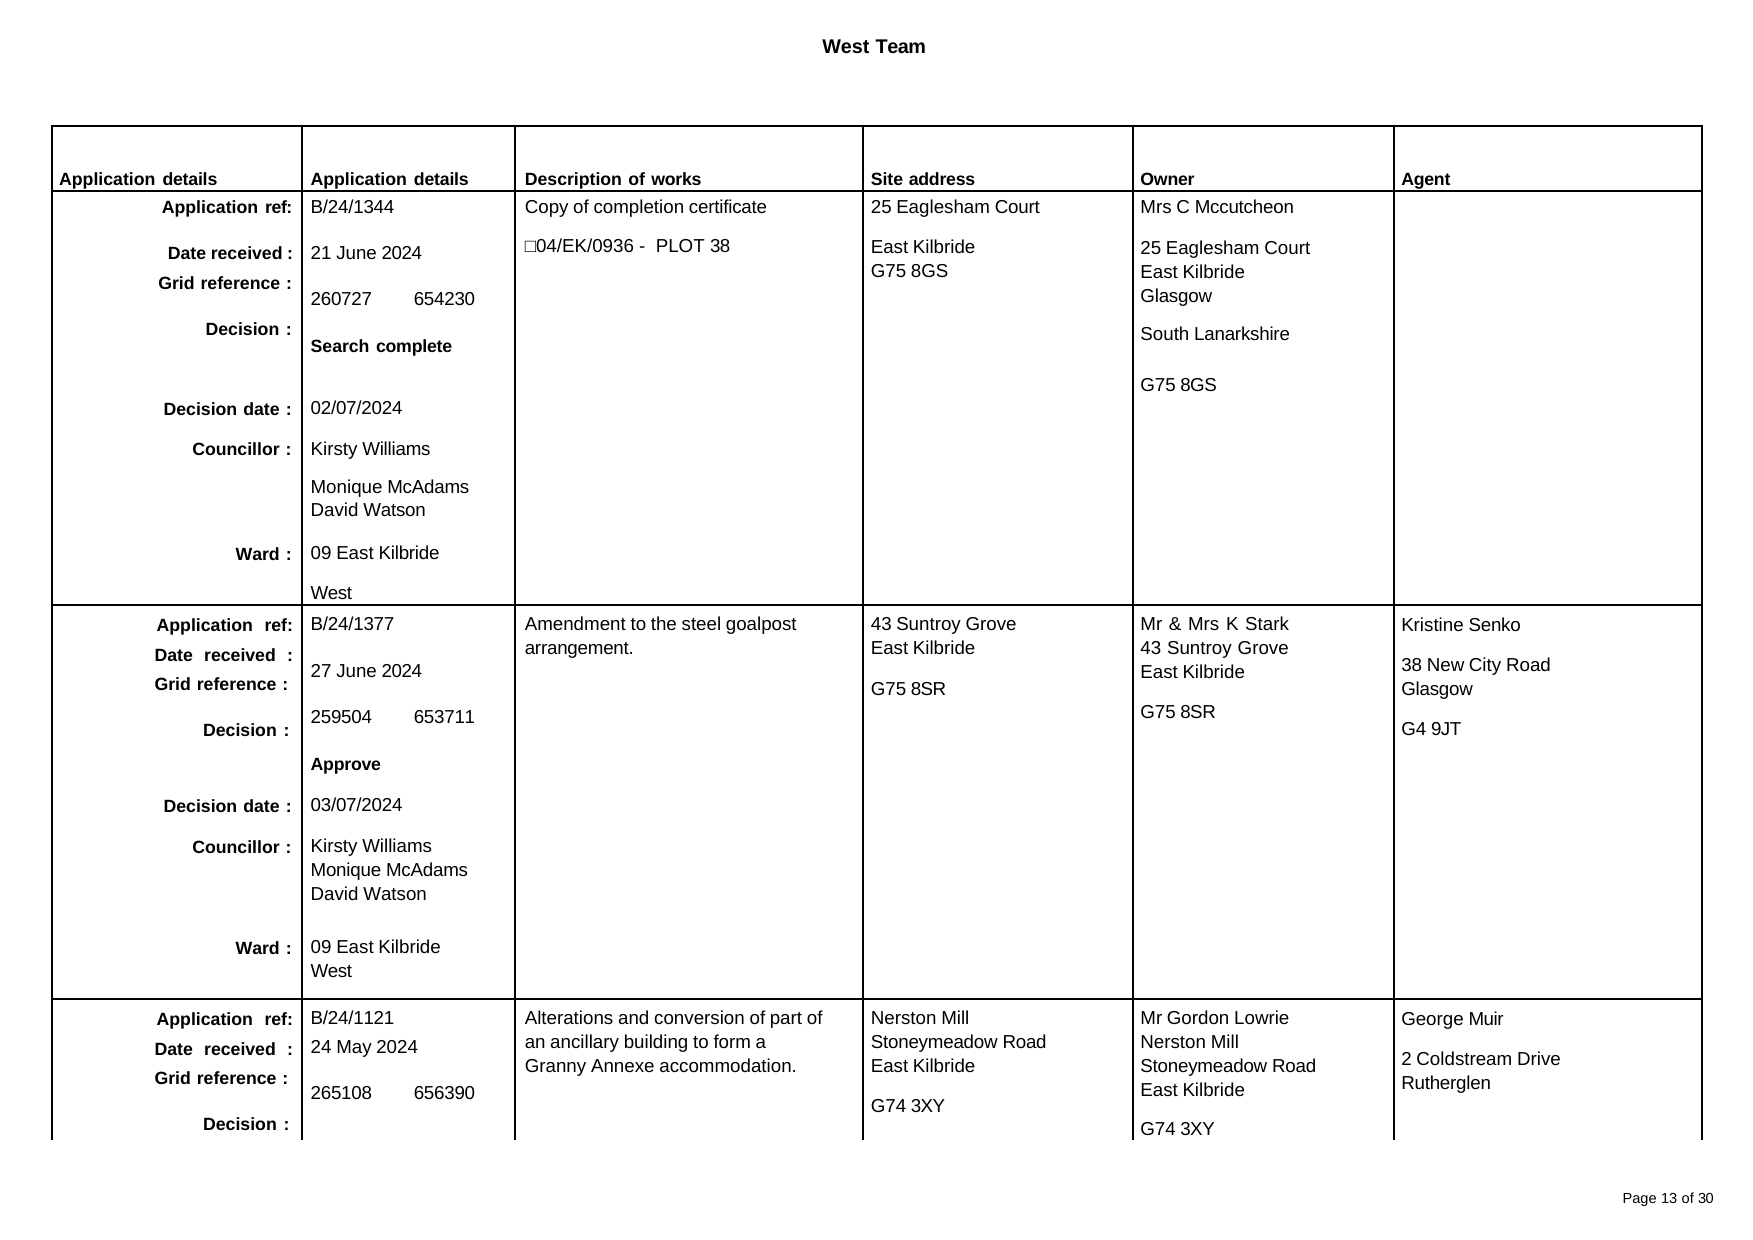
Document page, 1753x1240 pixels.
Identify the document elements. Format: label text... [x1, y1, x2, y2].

table_cell [516, 435, 862, 476]
table_cell 02/07/2024 [303, 395, 514, 435]
table_cell [1134, 435, 1393, 476]
table_cell 03/07/2024 [303, 791, 514, 832]
table_cell [1395, 192, 1701, 604]
table_cell Alterations and conversion of part of an ancillary building to form a Granny Annexe accommodation. [516, 1000, 862, 1139]
table_cell Mr & Mrs K Stark 43 Suntroy Grove East Kilbride G75 8SR [1134, 606, 1393, 791]
table_cell Monique McAdams [303, 476, 514, 497]
table_cell Councillor : [53, 833, 301, 924]
table_cell [53, 373, 301, 395]
table_cell B/24/1121 24 May 2024 265108 656390 [303, 1000, 514, 1139]
table_cell □04/EK/0936 - PLOT 38 [516, 234, 862, 373]
table_cell [516, 497, 862, 530]
table_cell [1134, 476, 1393, 497]
table_cell Ward : [53, 924, 301, 998]
table_cell [516, 476, 862, 497]
table_cell [864, 476, 1132, 497]
table_cell [1395, 791, 1701, 832]
table_cell Mr Gordon Lowrie Nerston Mill Stoneymeadow Road East Kilbride G74 3XY [1134, 1000, 1393, 1139]
table_cell 25 Eaglesham Court [864, 192, 1132, 234]
table_cell [516, 373, 862, 395]
table_cell [1134, 497, 1393, 530]
table_cell [53, 580, 301, 604]
table_cell [516, 530, 862, 580]
table_cell Nerston Mill Stoneymeadow Road East Kilbride G74 3XY [864, 1000, 1132, 1139]
table_cell [864, 924, 1132, 998]
table_cell G75 8GS [1134, 373, 1393, 395]
table_header Application details [53, 127, 301, 189]
table_cell [1134, 833, 1393, 924]
table_cell [1134, 791, 1393, 832]
table_cell [1134, 924, 1393, 998]
table_cell 43 Suntroy Grove East Kilbride G75 8SR [864, 606, 1132, 791]
table_cell 09 East Kilbride [303, 530, 514, 580]
table_cell Councillor : [53, 435, 301, 476]
table_cell [864, 833, 1132, 924]
table_cell [53, 497, 301, 530]
table_cell [864, 373, 1132, 395]
table_cell Date received : Grid reference : Decision : [53, 234, 301, 373]
table_cell [516, 924, 862, 998]
table_cell [1395, 924, 1701, 998]
table_cell [516, 395, 862, 435]
table_cell 25 Eaglesham Court East Kilbride Glasgow South Lanarkshire [1134, 234, 1393, 373]
table_cell East Kilbride G75 8GS [864, 234, 1132, 373]
table_cell [864, 791, 1132, 832]
table_cell [1134, 530, 1393, 580]
table_header Description of works [516, 127, 862, 189]
table_cell Copy of completion certificate [516, 192, 862, 234]
table_cell Kirsty Williams Monique McAdams David Watson [303, 833, 514, 924]
table_cell Application ref: Date received : Grid reference : Decision : [53, 1000, 301, 1139]
table_cell Application ref: [53, 192, 301, 234]
table_cell [1395, 833, 1701, 924]
table_cell Amendment to the steel goalpost arrangement. [516, 606, 862, 791]
table_cell [516, 833, 862, 924]
table_cell Kirsty Williams [303, 435, 514, 476]
table_cell [516, 580, 862, 604]
table_cell West [303, 580, 514, 604]
table_cell Mrs C Mccutcheon [1134, 192, 1393, 234]
table_header Application details [303, 127, 514, 189]
table_cell [864, 580, 1132, 604]
table_cell [53, 476, 301, 497]
table_cell 21 June 2024 260727 654230 Search complete [303, 234, 514, 373]
table_cell David Watson [303, 497, 514, 530]
table_cell [864, 395, 1132, 435]
table_cell Decision date : [53, 791, 301, 832]
table_cell B/24/1377 27 June 2024 259504 653711 Approve [303, 606, 514, 791]
table_header Owner [1134, 127, 1393, 189]
table_cell [303, 373, 514, 395]
table_cell Decision date : [53, 395, 301, 435]
table_cell Kristine Senko 38 New City Road Glasgow G4 9JT [1395, 606, 1701, 791]
table_header Site address [864, 127, 1132, 189]
table_cell [864, 497, 1132, 530]
table_cell [864, 435, 1132, 476]
table_cell [1134, 395, 1393, 435]
table_cell B/24/1344 [303, 192, 514, 234]
table_cell Application ref: Date received : Grid reference : Decision : [53, 606, 301, 791]
table_cell [864, 530, 1132, 580]
table_cell George Muir 2 Coldstream Drive Rutherglen [1395, 1000, 1701, 1139]
table_cell [1134, 580, 1393, 604]
table_cell Ward : [53, 530, 301, 580]
table_header Agent [1395, 127, 1701, 189]
table_cell [516, 791, 862, 832]
table_cell 09 East Kilbride West [303, 924, 514, 998]
